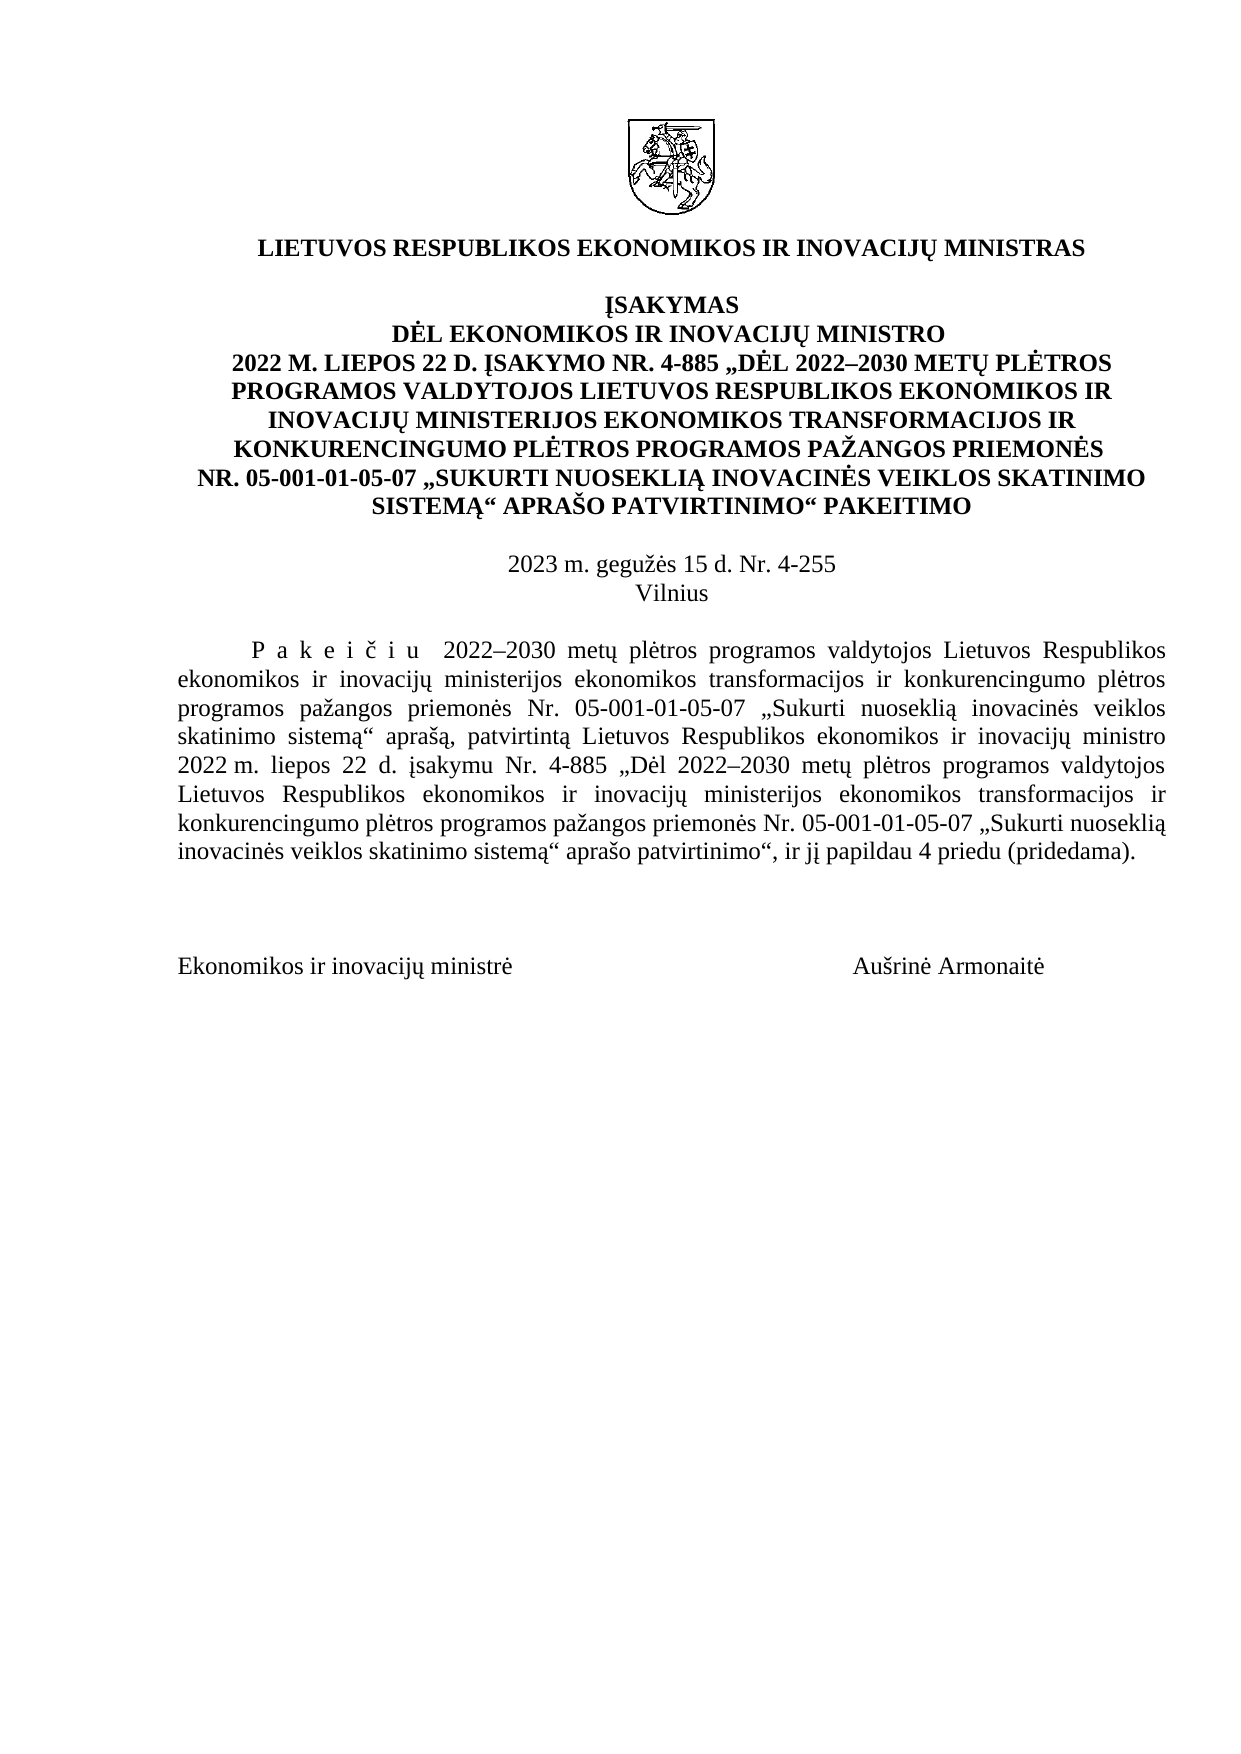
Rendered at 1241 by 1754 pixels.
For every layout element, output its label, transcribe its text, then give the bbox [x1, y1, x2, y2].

text Ekonomikos ir inovacijų ministrė Aušrinė Armonaitė [177, 951, 1166, 980]
text dėl ekonomikos ir inovacijų ministro [177, 319, 1166, 348]
text 2023 m. gegužės 15 d. Nr. 4-255 [177, 549, 1166, 578]
text įsakymas [177, 290, 1166, 319]
text 2022 M. LIEPOS 22 D. ĮSAKYMO NR. 4-885 „DĖL 2022–2030 METŲ PLĖTROS PROGRAMOS VALDYTOJOS LIETUVOS RESPUBLIKOS EKONOMIKOS IR INOVACIJŲ MINISTERIJOS EKONOMIKOS TRANSFORMACIJOS IR KONKURENCINGUMO PLĖTROS PROGRAMOS PAŽANGOS PRIEMONĖS [177, 348, 1166, 463]
text P a k e i č i u 2022–2030 metų plėtros programos valdytojos Lietuvos Respublikos ekonomikos ir inovacijų ministerijos ekonomikos transformacijos ir konkurencingumo plėtros programos pažangos priemonės Nr. 05-001-01-05-07 „Sukurti nuoseklią inovacinės veiklos skatinimo sistemą“ aprašą, patvirtintą Lietuvos Respublikos ekonomikos ir inovacijų ministro 2022 m. liepos 22 d. įsakymu Nr. 4-885 „Dėl 2022–2030 metų plėtros programos valdytojos Lietuvos Respublikos ekonomikos ir inovacijų ministerijos ekonomikos transformacijos ir konkurencingumo plėtros programos pažangos priemonės Nr. 05-001-01-05-07 „Sukurti nuoseklią inovacinės veiklos skatinimo sistemą“ aprašo patvirtinimo“, ir jį papildau 4 priedu (pridedama). [177, 635, 1166, 865]
text LIETUVOS RESPUBLIKOS Ekonomikos ir inovacijų MINISTRAS [177, 233, 1166, 261]
text Vilnius [177, 578, 1166, 606]
text NR. 05-001-01-05-07 „SUKURTI NUOSEKLIĄ INOVACINĖS VEIKLOS SKATINIMO SISTEMĄ“ APRAŠO PATVIRTINIMO“ PAKEITIMO [177, 463, 1166, 520]
